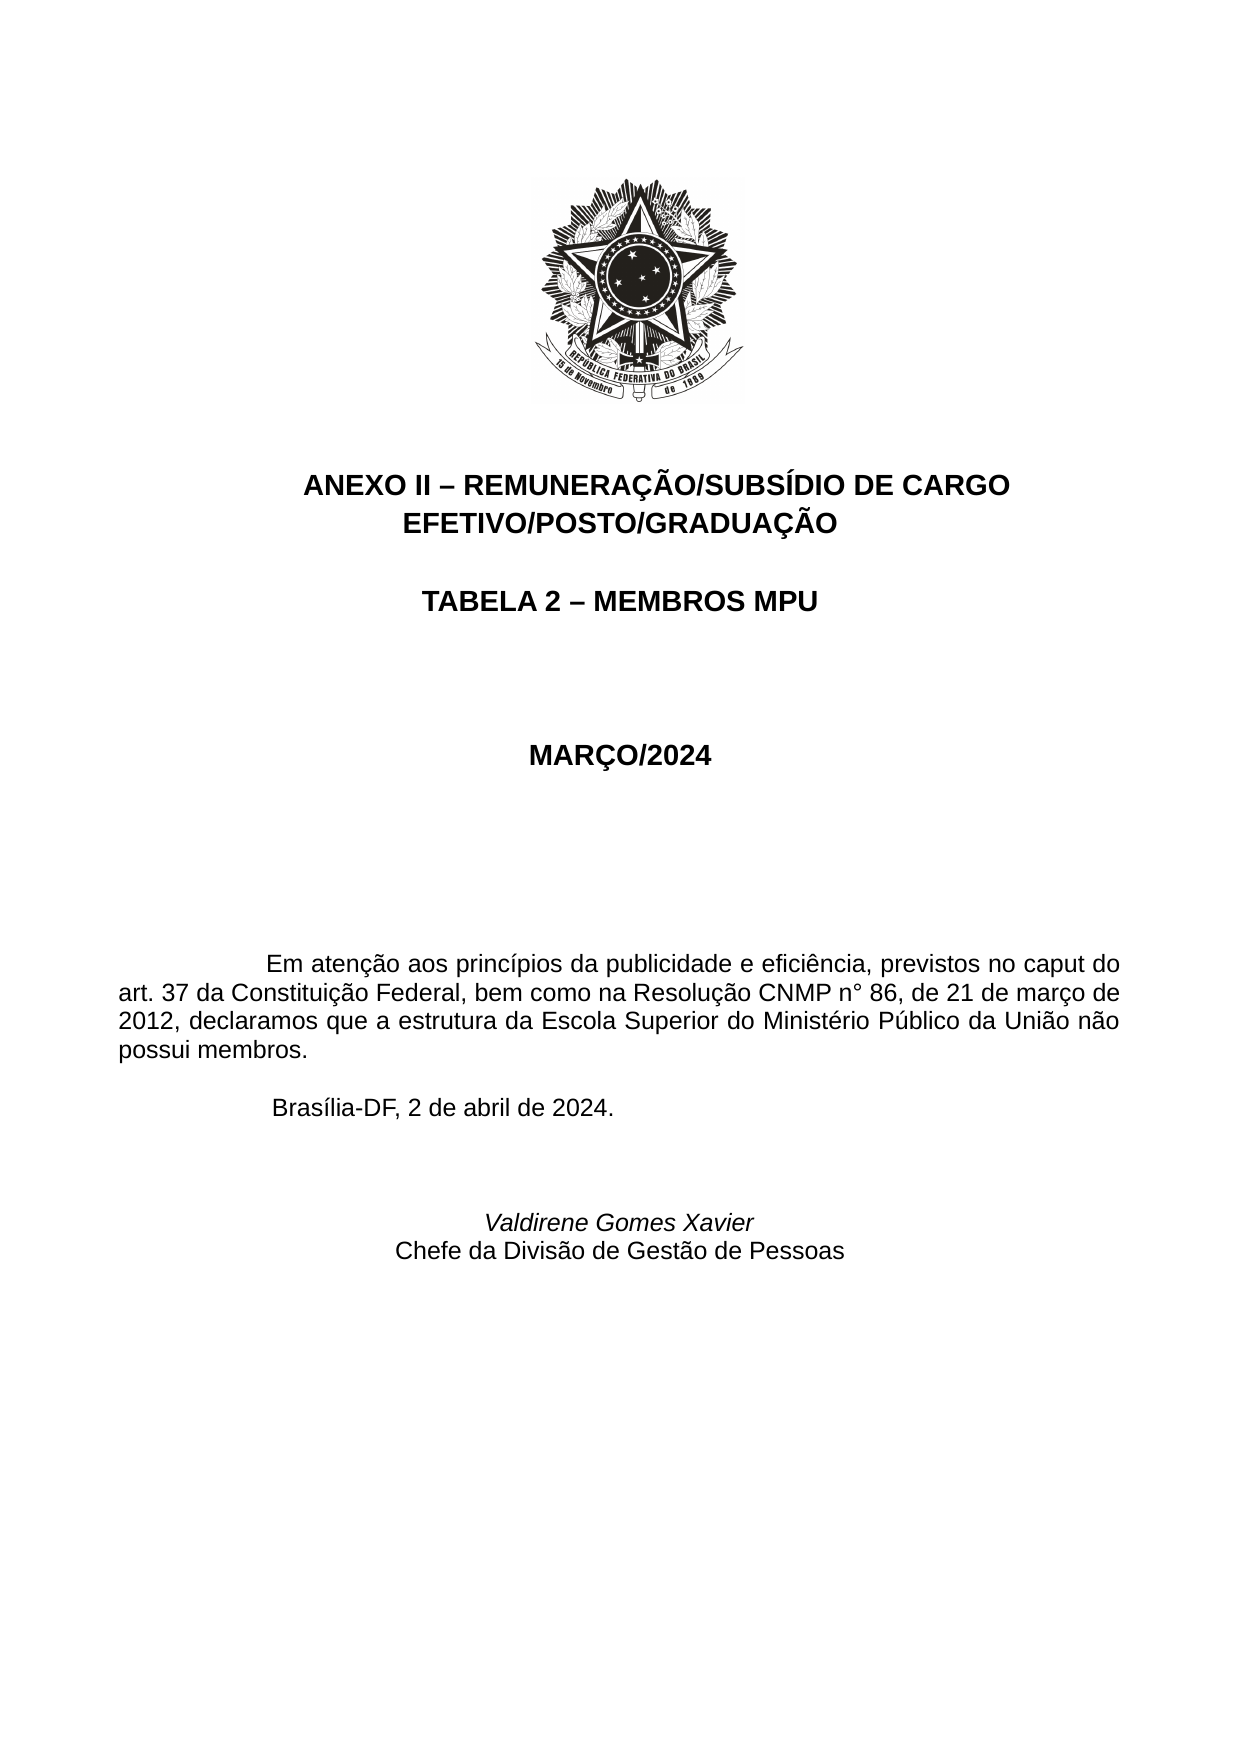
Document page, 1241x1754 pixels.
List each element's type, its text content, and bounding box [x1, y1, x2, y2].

text TABELA 2 – MEMBROS MPU [118, 583, 1122, 617]
text Em atenção aos princípios da publicidade e eficiência, previstos no caput do art. 37 da Constituição Federal, bem como na Resolução CNMP n° 86, de 21 de março de 2012, declaramos que a estrutura da Escola Superior do Ministério Público da União não possui membros. [118, 949, 1122, 1064]
text Chefe da Divisão de Gestão de Pessoas [118, 1236, 1122, 1265]
text ANEXO II – REMUNERAÇÃO/SUBSÍDIO DE CARGO EFETIVO/POSTO/GRADUAÇÃO [118, 468, 1122, 540]
text Valdirene Gomes Xavier [118, 1207, 1122, 1236]
text MARÇO/2024 [118, 738, 1122, 771]
text Brasília-DF, 2 de abril de 2024. [118, 1092, 1122, 1121]
picture [530, 177, 746, 404]
